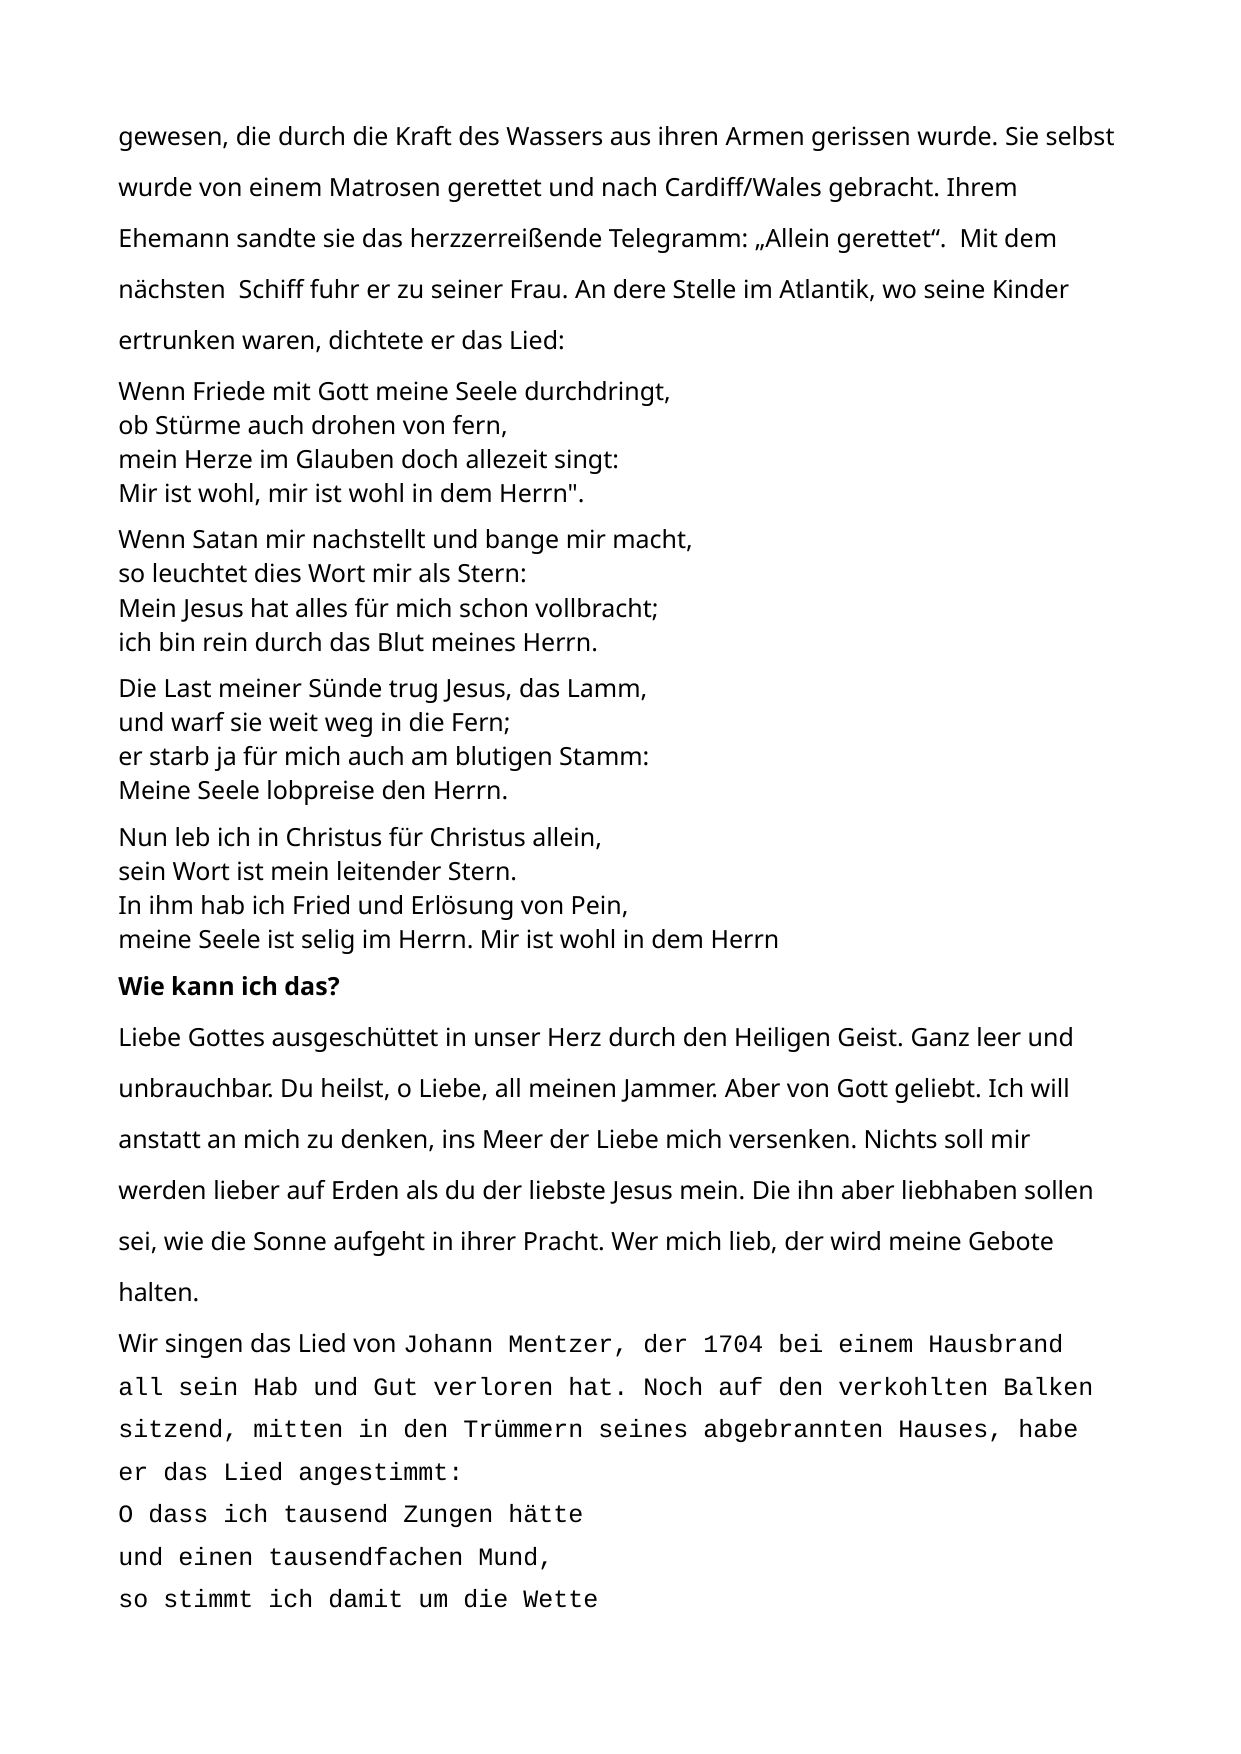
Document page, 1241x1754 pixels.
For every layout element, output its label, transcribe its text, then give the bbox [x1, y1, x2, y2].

text Wir singen das Lied von Johann Mentzer, der 1704 bei einem Hausbrand all sein Hab und Gut verloren hat. Noch auf den verkohlten Balken sitzend, mitten in den Trümmern seines abgebrannten Hauses, habe er das Lied angestimmt: [118, 1326, 1122, 1487]
text Wenn Friede mit Gott meine Seele durchdringt, ob Stürme auch drohen von fern, mein Herze im Glauben doch allezeit singt: Mir ist wohl, mir ist wohl in dem Herrn". [118, 373, 1122, 509]
text Wenn Satan mir nachstellt und bange mir macht, so leuchtet dies Wort mir als Stern: Mein Jesus hat alles für mich schon vollbracht; ich bin rein durch das Blut meines Herrn. [118, 522, 1122, 658]
text und einen tausendfachen Mund, [118, 1544, 1122, 1572]
text Nun leb ich in Christus für Christus allein, sein Wort ist mein leitender Stern. In ihm hab ich Fried und Erlösung von Pein, meine Seele ist selig im Herrn. Mir ist wohl in dem Herrn [118, 819, 1122, 956]
text so stimmt ich damit um die Wette [118, 1587, 1122, 1615]
text O dass ich tausend Zungen hätte [118, 1502, 1122, 1530]
text Die Last meiner Sünde trug Jesus, das Lamm, und warf sie weit weg in die Fern; er starb ja für mich auch am blutigen Stamm: Meine Seele lobpreise den Herrn. [118, 671, 1122, 807]
text Wie kann ich das? [118, 968, 1122, 1002]
text Liebe Gottes ausgeschüttet in unser Herz durch den Heiligen Geist. Ganz leer und unbrauchbar. Du heilst, o Liebe, all meinen Jammer. Aber von Gott geliebt. Ich will anstatt an mich zu denken, ins Meer der Liebe mich versenken. Nichts soll mir werden lieber auf Erden als du der liebste Jesus mein. Die ihn aber liebhaben sollen sei, wie die Sonne aufgeht in ihrer Pracht. Wer mich lieb, der wird meine Gebote halten. [118, 1019, 1122, 1309]
text gewesen, die durch die Kraft des Wassers aus ihren Armen gerissen wurde. Sie selbst wurde von einem Matrosen gerettet und nach Cardiff/Wales gebracht. Ihrem Ehemann sandte sie das herzzerreißende Telegramm: „Allein gerettet“. Mit dem nächsten Schiff fuhr er zu seiner Frau. An dere Stelle im Atlantik, wo seine Kinder ertrunken waren, dichtete er das Lied: [118, 118, 1122, 356]
